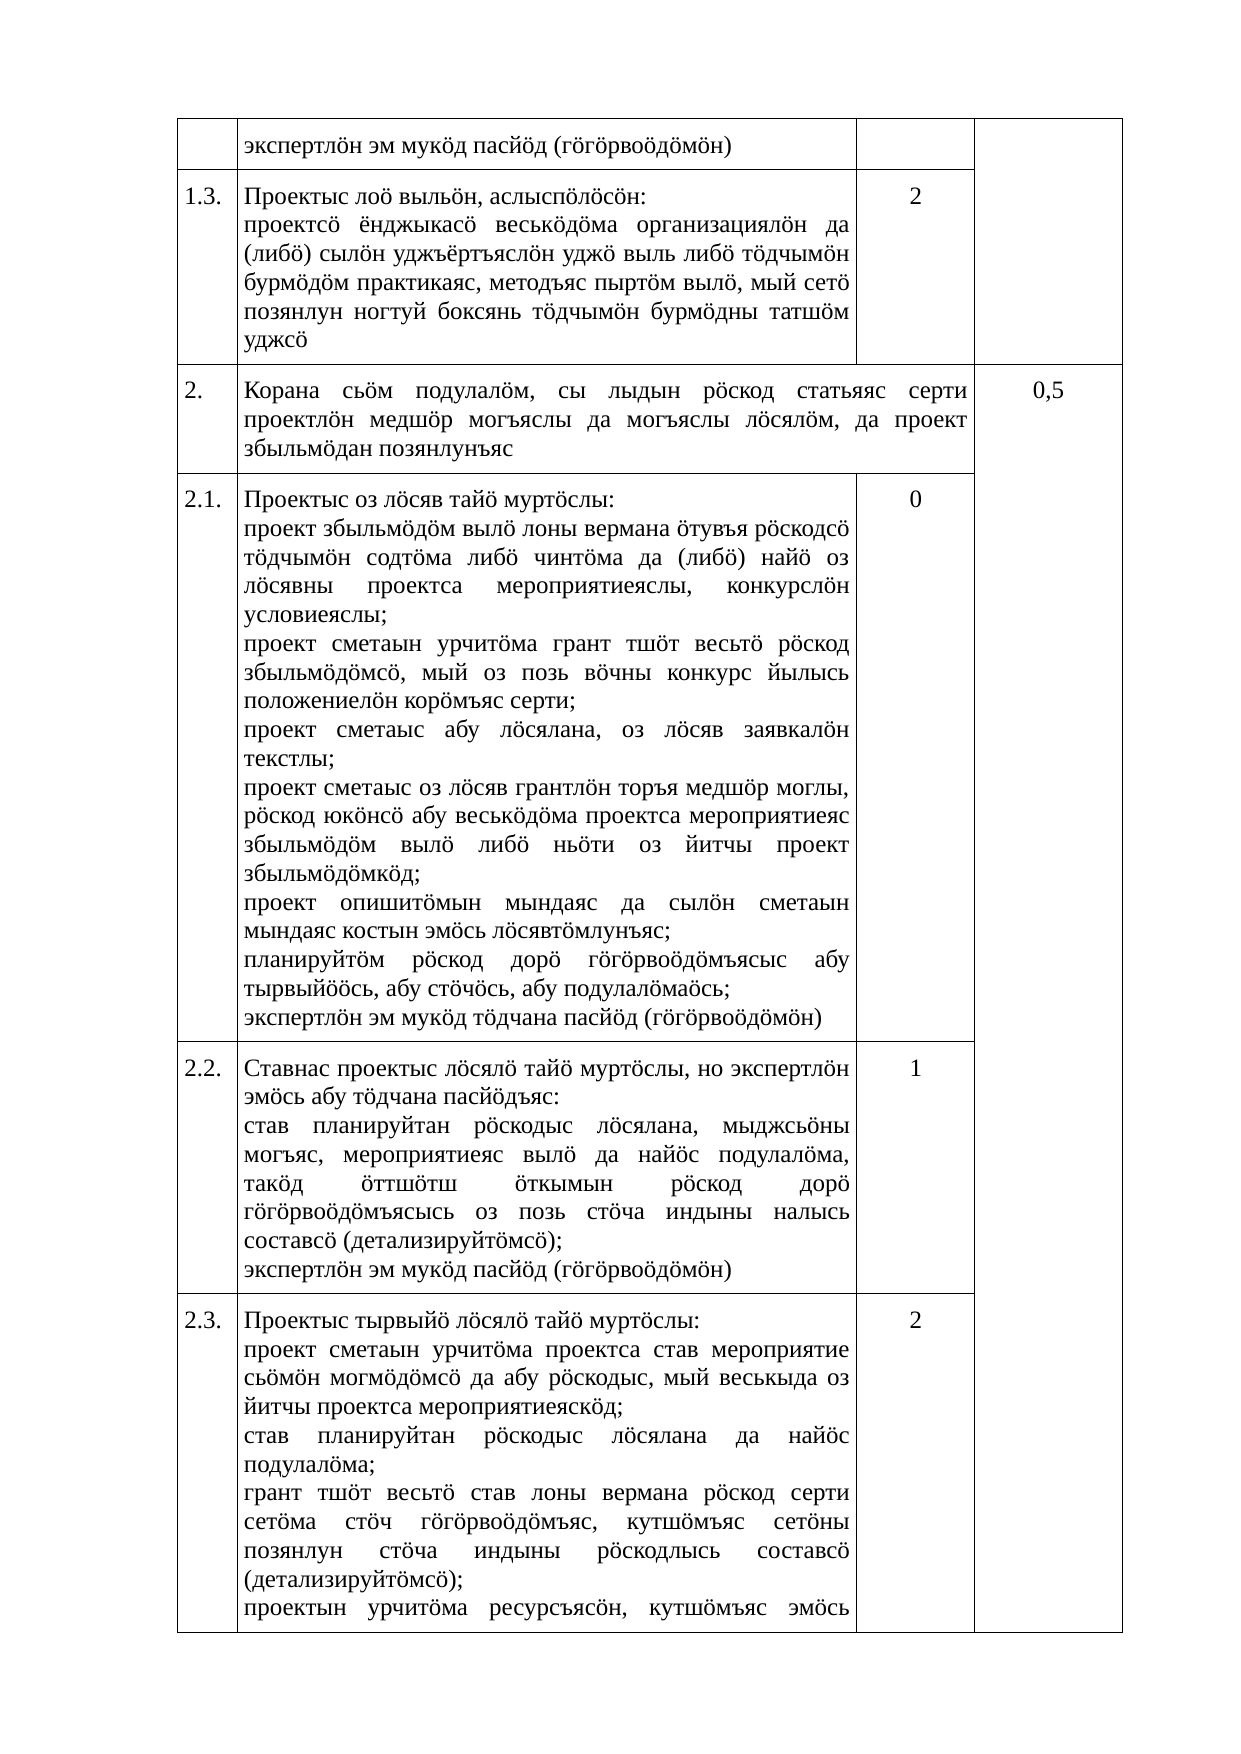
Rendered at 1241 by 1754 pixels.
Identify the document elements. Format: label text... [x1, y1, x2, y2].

table_cell [857, 119, 974, 169]
table_cell 2.1. [178, 474, 237, 1041]
table_cell Ставнас проектыс лӧсялӧ тайӧ муртӧслы, но экспертлӧн эмӧсь абу тӧдчана пасйӧдъяс: став планируйтан рӧскодыс лӧсялана, мыджсьӧны могъяс, мероприятиеяс вылӧ да найӧс подулалӧма, такӧд ӧттшӧтш ӧткымын рӧскод дорӧ гӧгӧрвоӧдӧмъясысь оз позь стӧча индыны налысь составсӧ (детализируйтӧмсӧ); экспертлӧн эм мукӧд пасйӧд (гӧгӧрвоӧдӧмӧн) [238, 1042, 856, 1293]
table_cell Проектыс тырвыйӧ лӧсялӧ тайӧ муртӧслы: проект сметаын урчитӧма проектса став мероприятие сьӧмӧн могмӧдӧмсӧ да абу рӧскодыс, мый веськыда оз йитчы проектса мероприятиеяскӧд; став планируйтан рӧскодыс лӧсялана да найӧс подулалӧма; грант тшӧт весьтӧ став лоны вермана рӧскод серти сетӧма стӧч гӧгӧрвоӧдӧмъяс, кутшӧмъяс сетӧны позянлун стӧча индыны рӧскодлысь составсӧ (детализируйтӧмсӧ); проектын урчитӧма ресурсъясӧн, кутшӧмъяс эмӧсь [238, 1294, 856, 1632]
table_cell экспертлӧн эм мукӧд пасйӧд (гӧгӧрвоӧдӧмӧн) [238, 119, 856, 169]
table_cell 2. [178, 365, 237, 472]
table_cell 1.3. [178, 170, 237, 364]
table_cell [178, 119, 237, 169]
table_cell 2.3. [178, 1294, 237, 1632]
table_cell 1 [857, 1042, 974, 1293]
table_cell 2 [857, 170, 974, 364]
table_cell 2 [857, 1294, 974, 1632]
table_cell Проектыс оз лӧсяв тайӧ муртӧслы: проект збыльмӧдӧм вылӧ лоны вермана ӧтувъя рӧскодсӧ тӧдчымӧн содтӧма либӧ чинтӧма да (либӧ) найӧ оз лӧсявны проектса мероприятиеяслы, конкурслӧн условиеяслы; проект сметаын урчитӧма грант тшӧт весьтӧ рӧскод збыльмӧдӧмсӧ, мый оз позь вӧчны конкурс йылысь положениелӧн корӧмъяс серти; проект сметаыс абу лӧсялана, оз лӧсяв заявкалӧн текстлы; проект сметаыс оз лӧсяв грантлӧн торъя медшӧр моглы, рӧскод юкӧнсӧ абу веськӧдӧма проектса мероприятиеяс збыльмӧдӧм вылӧ либӧ ньӧти оз йитчы проект збыльмӧдӧмкӧд; проект опишитӧмын мындаяс да сылӧн сметаын мындаяс костын эмӧсь лӧсявтӧмлунъяс; планируйтӧм рӧскод дорӧ гӧгӧрвоӧдӧмъясыс абу тырвыйӧӧсь, абу стӧчӧсь, абу подулалӧмаӧсь; экспертлӧн эм мукӧд тӧдчана пасйӧд (гӧгӧрвоӧдӧмӧн) [238, 474, 856, 1041]
table_cell 0,5 [975, 365, 1122, 1632]
table_cell 0 [857, 474, 974, 1041]
table_cell Корана сьӧм подулалӧм, сы лыдын рӧскод статьяяс серти проектлӧн медшӧр могъяслы да могъяслы лӧсялӧм, да проект збыльмӧдан позянлунъяс [238, 365, 974, 472]
table_cell 2.2. [178, 1042, 237, 1293]
table_cell Проектыс лоӧ выльӧн, аслыспӧлӧсӧн: проектсӧ ёнджыкасӧ веськӧдӧма организациялӧн да (либӧ) сылӧн уджъёртъяслӧн уджӧ выль либӧ тӧдчымӧн бурмӧдӧм практикаяс, методъяс пыртӧм вылӧ, мый сетӧ позянлун ногтуй боксянь тӧдчымӧн бурмӧдны татшӧм уджсӧ [238, 170, 856, 364]
